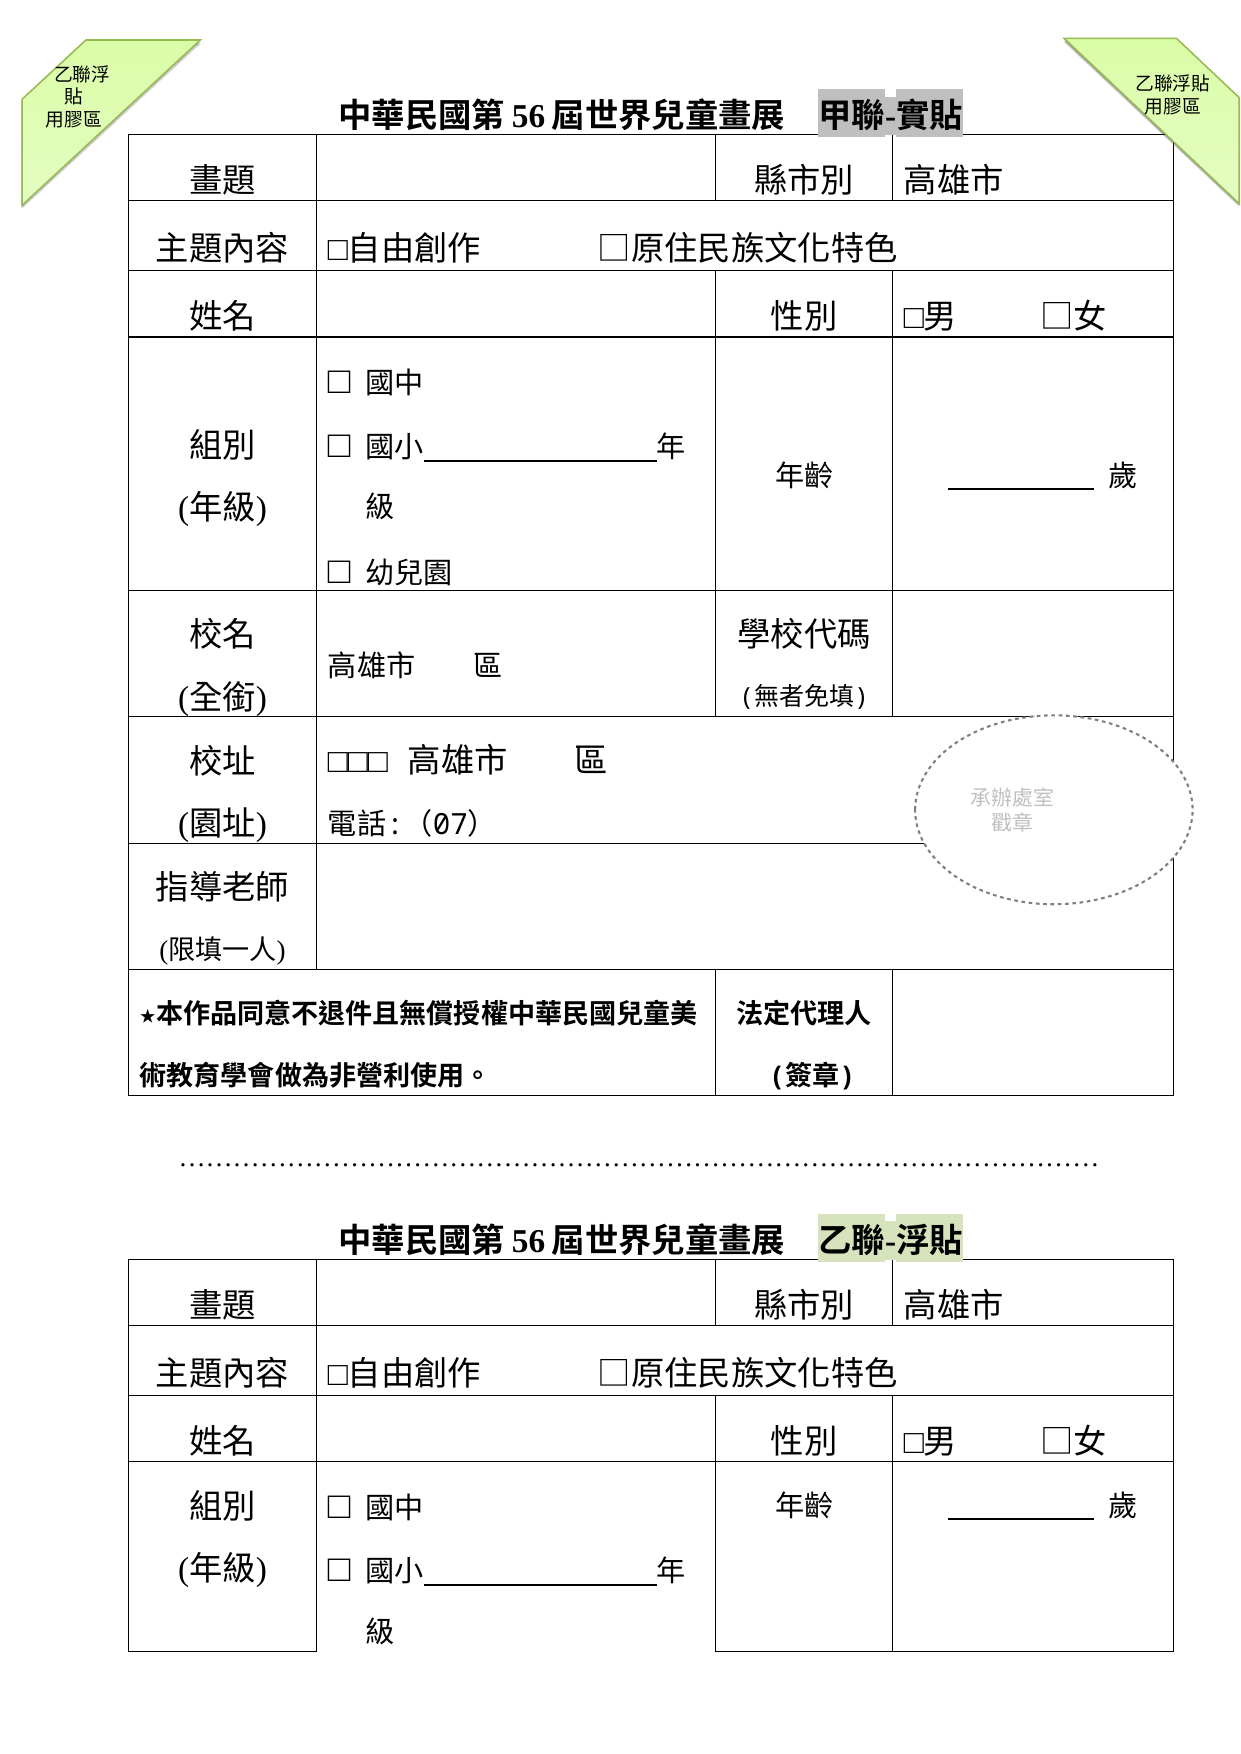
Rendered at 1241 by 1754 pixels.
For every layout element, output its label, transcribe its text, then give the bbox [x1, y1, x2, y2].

table_cell 國小 年級 [317, 400, 715, 526]
table_cell 組別 (年級) [129, 1462, 316, 1651]
table_cell 校址 (園址) [129, 717, 316, 843]
table_cell 高雄市 區 [317, 591, 715, 716]
table_cell 性別 [716, 271, 892, 336]
table_cell 學校代碼 (無者免填) [716, 591, 892, 716]
table_cell 歲 [893, 338, 1173, 589]
table_cell □男 □女 [893, 1396, 1173, 1461]
table_cell 年齡 [716, 1462, 892, 1651]
table_cell 國小 年級 [317, 1525, 715, 1651]
table_cell 姓名 [129, 271, 316, 336]
table_cell [317, 844, 1173, 969]
table_header [1173, 1196, 1177, 1259]
table_cell [317, 1396, 715, 1461]
table_cell 年齡 [716, 338, 892, 589]
table_cell 主題內容 [129, 1326, 316, 1395]
table_cell 主題內容 [129, 201, 316, 270]
table_cell [317, 1260, 715, 1325]
table_cell 國中 [317, 338, 715, 400]
table_cell 縣市別 [716, 1260, 892, 1325]
table_cell 幼兒園 [317, 526, 715, 589]
table_cell 高雄市 [893, 135, 1173, 200]
table_cell [317, 135, 715, 200]
table_cell 高雄市 [893, 1260, 1173, 1325]
table_cell 法定代理人 (簽章) [716, 970, 892, 1095]
table_header 中華民國第56屆世界兒童畫展 乙聯-浮貼 [128, 1196, 1173, 1259]
table_cell [317, 271, 715, 336]
table_cell 畫題 [129, 1260, 316, 1325]
table_cell [1092, 717, 1173, 758]
table_cell 畫題 [129, 135, 316, 200]
text ………………………………………………………………………………………… [178, 1115, 1122, 1177]
table_cell 校名 (全銜) [129, 591, 316, 716]
table_cell 縣市別 [716, 135, 892, 200]
table_cell 組別 (年級) [129, 338, 316, 589]
table_cell 指導老師 (限填一人) [129, 844, 316, 969]
table_cell 姓名 [129, 1396, 316, 1461]
table_cell [893, 591, 1173, 716]
table_cell 國中 [317, 1462, 715, 1524]
table_cell □自由創作 □原住民族文化特色 [317, 201, 1173, 270]
table_cell 電話:（07） [317, 779, 923, 843]
table_cell □□□ 高雄市 區 [317, 717, 1015, 779]
table_cell 歲 [893, 1462, 1173, 1651]
table_cell 性別 [716, 1396, 892, 1461]
table_cell [893, 970, 1173, 1095]
table_cell □男 □女 [893, 271, 1173, 336]
table_cell □自由創作 □原住民族文化特色 [317, 1326, 1173, 1395]
table_cell ★本作品同意不退件且無償授權中華民國兒童美術教育學會做為非營利使用。 [129, 970, 715, 1095]
table_header 中華民國第56屆世界兒童畫展 甲聯-實貼 [128, 72, 1160, 134]
